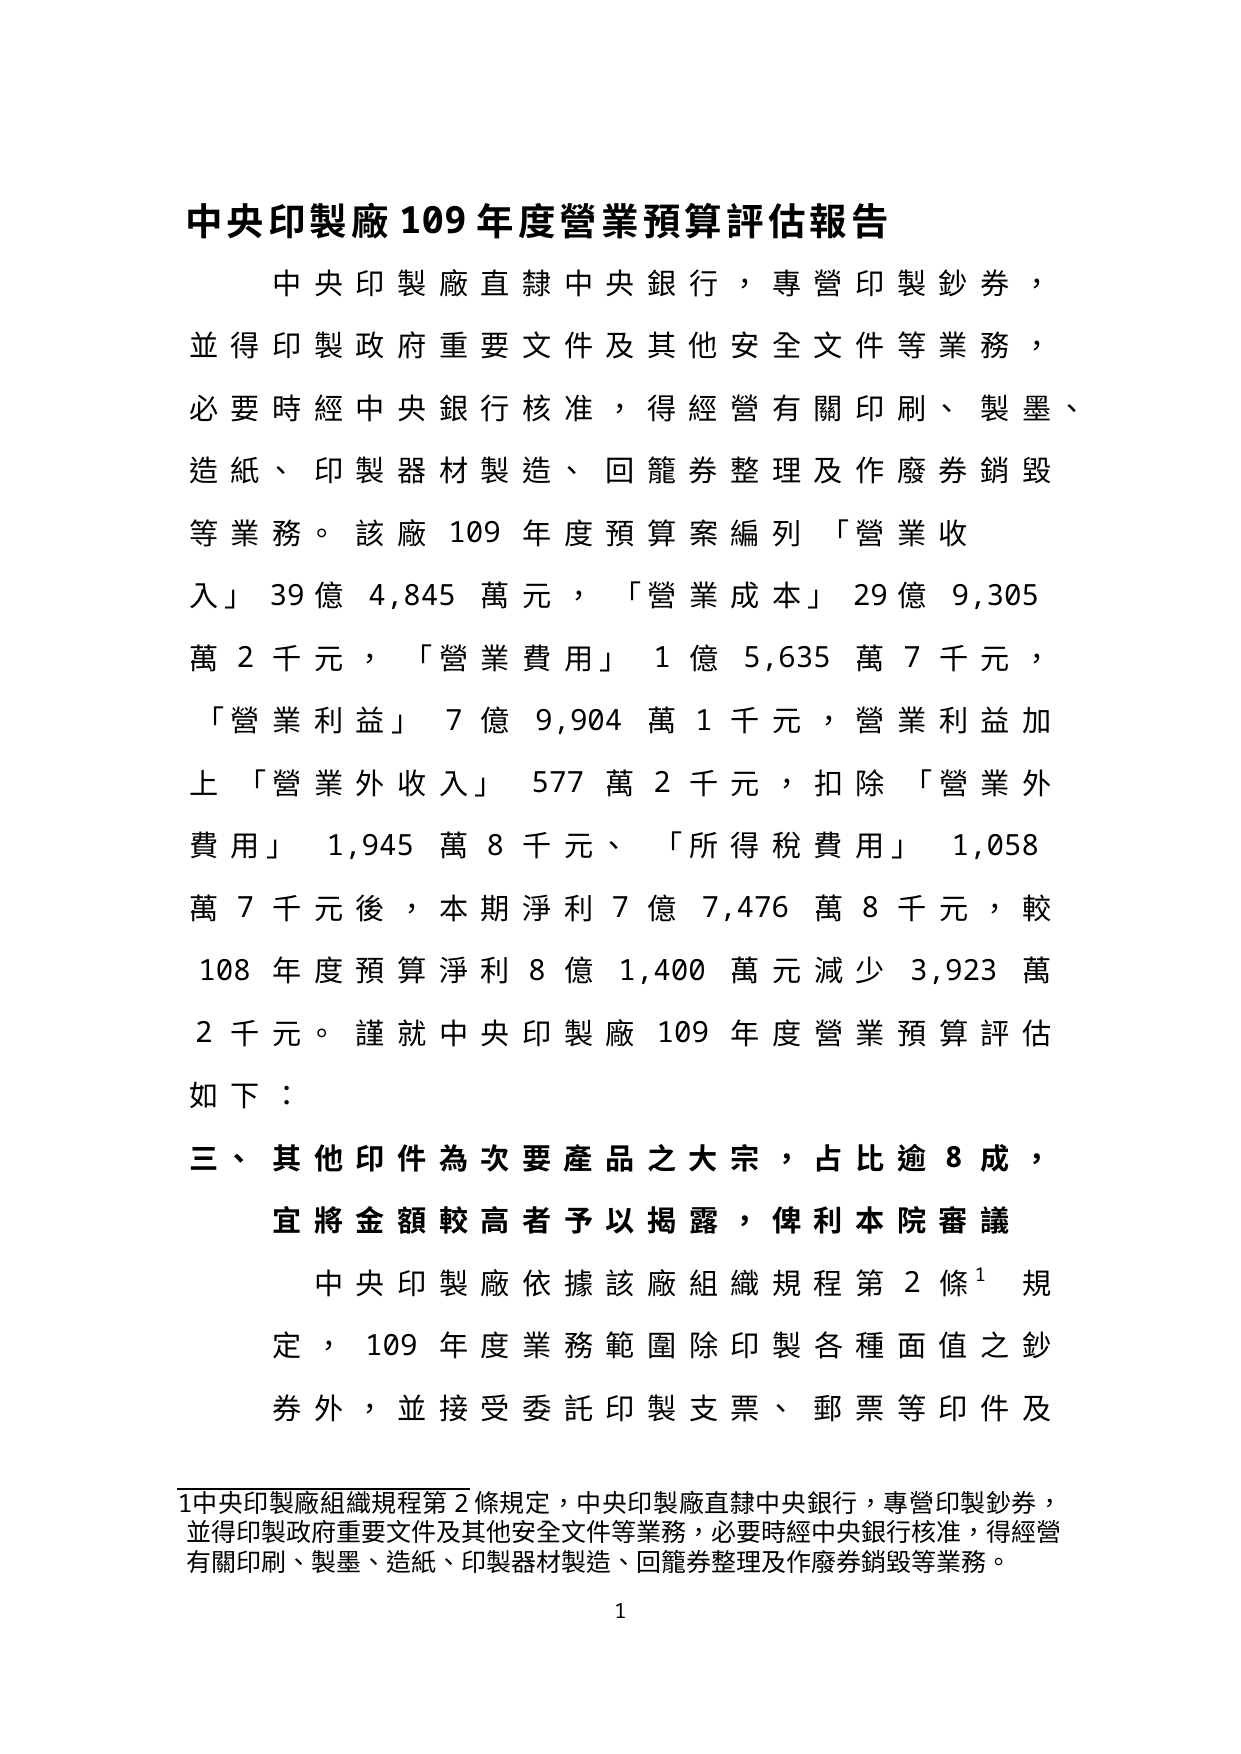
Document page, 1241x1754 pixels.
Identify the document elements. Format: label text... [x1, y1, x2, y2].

text 中央印製廠組織規程第2條規定，中央印製廠直隸中央銀行，專營印製鈔券，並得印製政府重要文件及其他安全文件等業務，必要時經中央銀行核准，得經營有關印刷、製墨、造紙、印製器材製造、回籠券整理及作廢券銷毀等業務。 [177, 1489, 1063, 1577]
text 中央印製廠依據該廠組織規程第2條規定，109年度業務範圍除印製各種面值之鈔券外，並接受委託印製支票、郵票等印件及回籠券整理與作廢券銷毀等。有關該廠近年來接受委託印製其他印件之收入及成本情形，謹說明如次： [242, 1240, 1058, 1427]
text 中央印製廠109年度營業預算評估報告 [183, 177, 1058, 240]
text 中央印製廠直隸中央銀行，專營印製鈔券，並得印製政府重要文件及其他安全文件等業務，必要時經中央銀行核准，得經營有關印刷、製墨、造紙、印製器材製造、回籠券整理及作廢券銷毀等業務。該廠109年度預算案編列「營業收入」39億4,845萬元，「營業成本」29億9,305萬2千元，「營業費用」1億5,635萬7千元，「營業利益」7億9,904萬1千元，營業利益加上「營業外收入」577萬2千元，扣除「營業外費用」1,945萬8千元、「所得稅費用」1,058萬7千元後，本期淨利7億7,476萬8千元，較108年度預算淨利8億1,400萬元減少3,923萬2千元。謹就中央印製廠109年度營業預算評估如下： [183, 240, 1058, 1115]
text 三、其他印件為次要產品之大宗，占比逾8成，宜將金額較高者予以揭露，俾利本院審議 [183, 1115, 1058, 1240]
